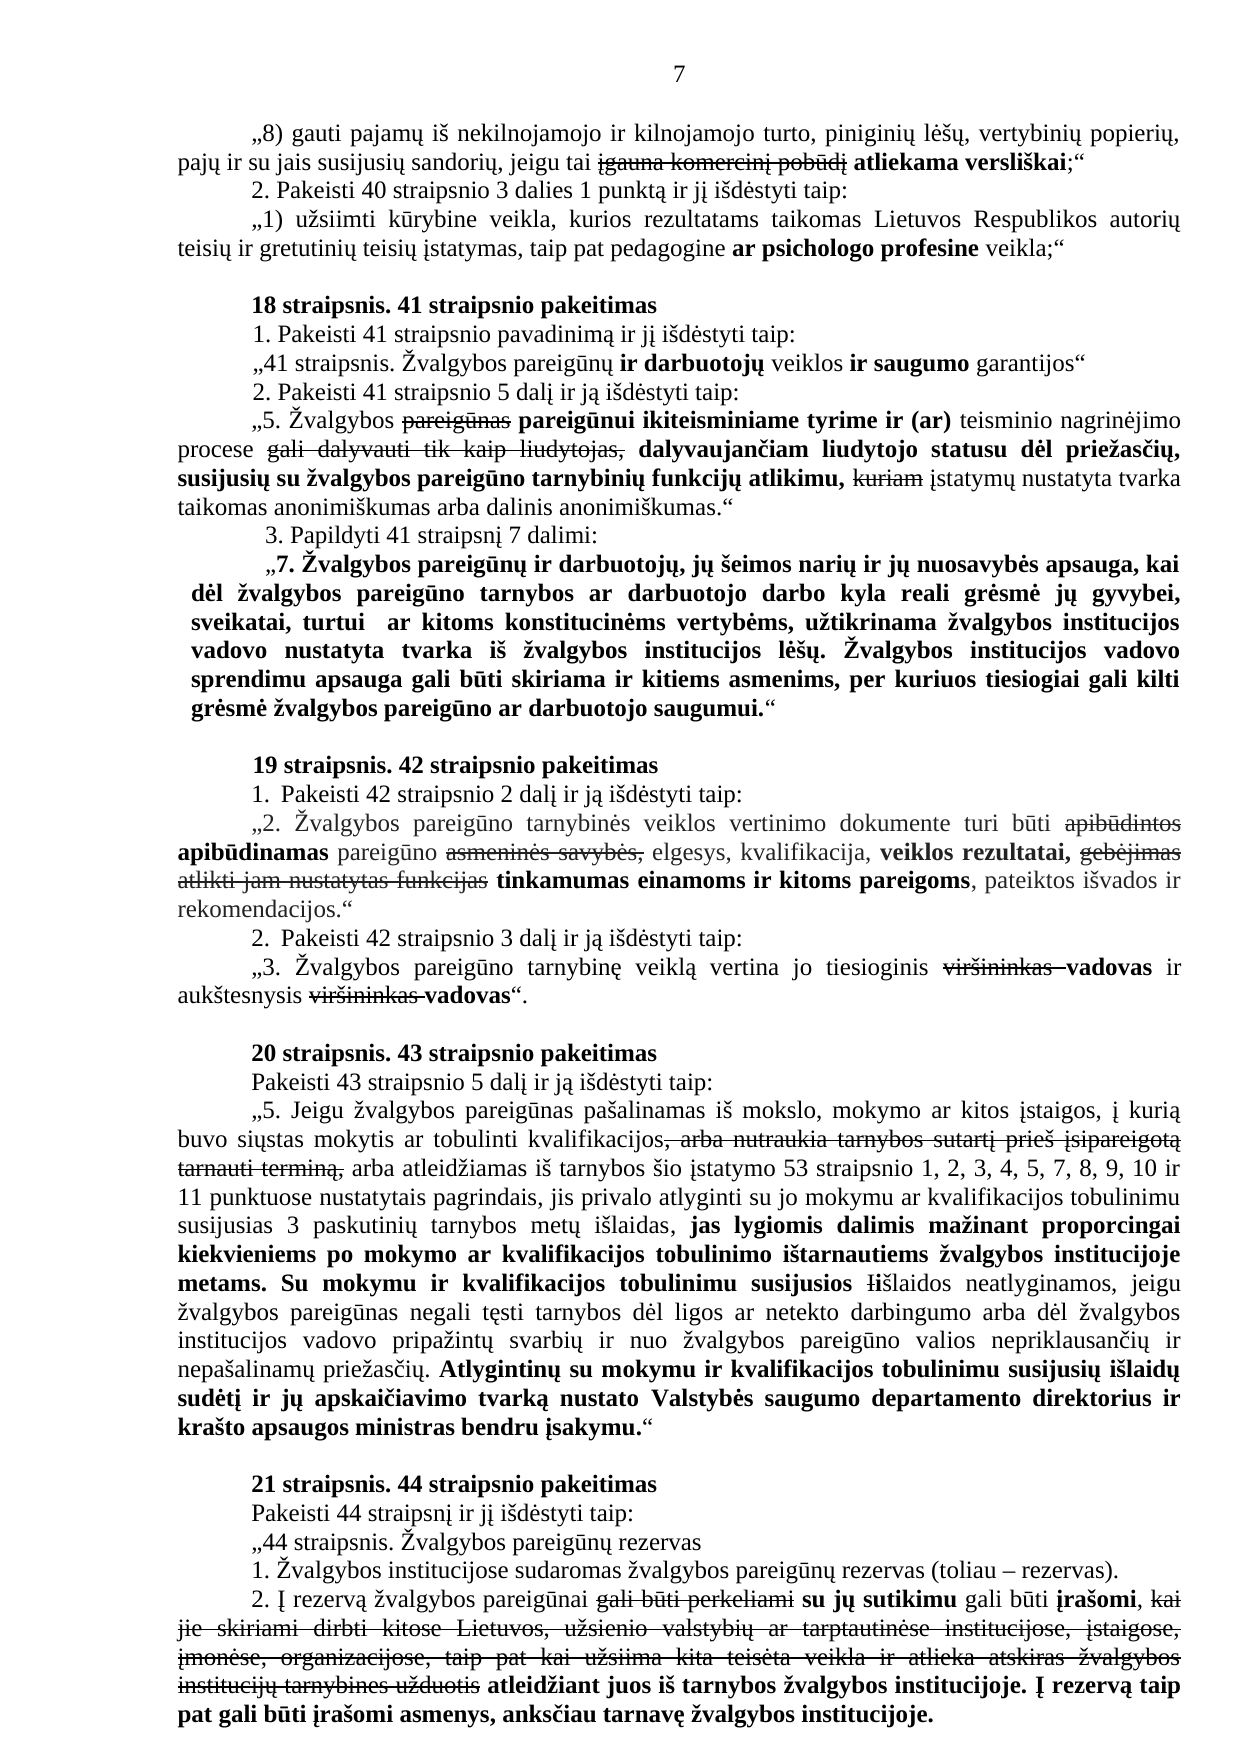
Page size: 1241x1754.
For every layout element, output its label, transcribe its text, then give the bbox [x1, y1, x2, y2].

text 2. Į rezervą žvalgybos pareigūnai gali būti perkeliami su jų sutikimu gali būti įrašomi, kai jie skiriami dirbti kitose Lietuvos, užsienio valstybių ar tarptautinėse institucijose, įstaigose, įmonėse, organizacijose, taip pat kai užsiima kita teisėta veikla ir atlieka atskiras žvalgybos institucijų tarnybines užduotis atleidžiant juos iš tarnybos žvalgybos institucijoje. Į rezervą taip pat gali būti įrašomi asmenys, anksčiau tarnavę žvalgybos institucijoje. [177, 1658, 1181, 1728]
text „5. Jeigu žvalgybos pareigūnas pašalinamas iš mokslo, mokymo ar kitos įstaigos, į kurią buvo siųstas mokytis ar tobulinti kvalifikacijos, arba nutraukia tarnybos sutartį prieš įsipareigotą tarnauti terminą, arba atleidžiamas iš tarnybos šio įstatymo 53 straipsnio 1, 2, 3, 4, 5, 7, 8, 9, 10 ir 11 punktuose nustatytais pagrindais, jis privalo atlyginti su jo mokymu ar kvalifikacijos tobulinimu susijusias 3 paskutinių tarnybos metų išlaidas, jas lygiomis dalimis mažinant proporcingai kiekvieniems po mokymo ar kvalifikacijos tobulinimo ištarnautiems žvalgybos institucijoje metams. Su mokymu ir kvalifikacijos tobulinimu susijusios Iišlaidos neatlyginamos, jeigu žvalgybos pareigūnas negali tęsti tarnybos dėl ligos ar netekto darbingumo arba dėl žvalgybos institucijos vadovo pripažintų svarbių ir nuo žvalgybos pareigūno valios nepriklausančių ir nepašalinamų priežasčių. Atlygintinų su mokymu ir kvalifikacijos tobulinimu susijusių išlaidų sudėtį ir jų apskaičiavimo tvarką nustato Valstybės saugumo departamento direktorius ir krašto apsaugos ministras bendru įsakymu.“ [177, 1096, 1181, 1441]
list 3. Papildyti 41 straipsnį 7 dalimi: [191, 521, 1181, 549]
text 20 straipsnis. 43 straipsnio pakeitimas [177, 1038, 1181, 1067]
text 2. Į rezervą žvalgybos pareigūnai gali būti perkeliami su jų sutikimu gali būti įrašomi, kai jie skiriami dirbti kitose Lietuvos, užsienio valstybių ar tarptautinėse institucijose, įstaigose, įmonėse, organizacijose, taip pat kai užsiima kita teisėta veikla ir atlieka atskiras žvalgybos institucijų tarnybines užduotis atleidžiant juos iš tarnybos žvalgybos institucijoje. Į rezervą taip pat gali būti įrašomi asmenys, anksčiau tarnavę žvalgybos institucijoje. [177, 1630, 1181, 1657]
text 1. Žvalgybos institucijose sudaromas žvalgybos pareigūnų rezervas (toliau – rezervas). [177, 1556, 1181, 1584]
text 19 straipsnis. 42 straipsnio pakeitimas [177, 751, 1181, 779]
text 2. Į rezervą žvalgybos pareigūnai gali būti perkeliami su jų sutikimu gali būti įrašomi, kai jie skiriami dirbti kitose Lietuvos, užsienio valstybių ar tarptautinėse institucijose, įstaigose, įmonėse, organizacijose, taip pat kai užsiima kita teisėta veikla ir atlieka atskiras žvalgybos institucijų tarnybines užduotis atleidžiant juos iš tarnybos žvalgybos institucijoje. Į rezervą taip pat gali būti įrašomi asmenys, anksčiau tarnavę žvalgybos institucijoje. [177, 1584, 1181, 1629]
text „1) užsiimti kūrybine veikla, kurios rezultatams taikomas Lietuvos Respublikos autorių teisių ir gretutinių teisių įstatymas, taip pat pedagogine ar psichologo profesine veikla;“ [177, 204, 1181, 262]
list Pakeisti 42 straipsnio 2 dalį ir ją išdėstyti taip: [251, 779, 1181, 808]
list „7. Žvalgybos pareigūnų ir darbuotojų, jų šeimos narių ir jų nuosavybės apsauga, kai dėl žvalgybos pareigūno tarnybos ar darbuotojo darbo kyla reali grėsmė jų gyvybei, sveikatai, turtui ar kitoms konstitucinėms vertybėms, užtikrinama žvalgybos institucijos vadovo nustatyta tvarka iš žvalgybos institucijos lėšų. Žvalgybos institucijos vadovo sprendimu apsauga gali būti skiriama ir kitiems asmenims, per kuriuos tiesiogiai gali kilti grėsmė žvalgybos pareigūno ar darbuotojo saugumui.“ [191, 549, 1181, 722]
text Pakeisti 43 straipsnio 5 dalį ir ją išdėstyti taip: [177, 1067, 1181, 1096]
text 1. Pakeisti 41 straipsnio pavadinimą ir jį išdėstyti taip: [177, 319, 1181, 348]
text „2. Žvalgybos pareigūno tarnybinės veiklos vertinimo dokumente turi būti apibūdintos apibūdinamas pareigūno asmeninės savybės, elgesys, kvalifikacija, veiklos rezultatai, gebėjimas atlikti jam nustatytas funkcijas tinkamumas einamoms ir kitoms pareigoms, pateiktos išvados ir rekomendacijos.“ [177, 808, 1181, 923]
list Pakeisti 42 straipsnio 3 dalį ir ją išdėstyti taip: [177, 923, 1181, 952]
text Pakeisti 44 straipsnį ir jį išdėstyti taip: [177, 1498, 1181, 1527]
text 2. Pakeisti 40 straipsnio 3 dalies 1 punktą ir jį išdėstyti taip: [177, 176, 1181, 204]
text „44 straipsnis. Žvalgybos pareigūnų rezervas [177, 1527, 1181, 1556]
text „5. Žvalgybos pareigūnas pareigūnui ikiteisminiame tyrime ir (ar) teisminio nagrinėjimo procese gali dalyvauti tik kaip liudytojas, dalyvaujančiam liudytojo statusu dėl priežasčių, susijusių su žvalgybos pareigūno tarnybinių funkcijų atlikimu, kuriam įstatymų nustatyta tvarka taikomas anonimiškumas arba dalinis anonimiškumas.“ [177, 406, 1181, 521]
text 2. Pakeisti 41 straipsnio 5 dalį ir ją išdėstyti taip: [177, 377, 1181, 406]
text „3. Žvalgybos pareigūno tarnybinę veiklą vertina jo tiesioginis viršininkas vadovas ir aukštesnysis viršininkas vadovas“. [177, 952, 1181, 1009]
text 18 straipsnis. 41 straipsnio pakeitimas [177, 291, 1181, 319]
text 21 straipsnis. 44 straipsnio pakeitimas [177, 1469, 1181, 1498]
text „41 straipsnis. Žvalgybos pareigūnų ir darbuotojų veiklos ir saugumo garantijos“ [177, 348, 1181, 377]
text „8) gauti pajamų iš nekilnojamojo ir kilnojamojo turto, piniginių lėšų, vertybinių popierių, pajų ir su jais susijusių sandorių, jeigu tai įgauna komercinį pobūdį atliekama versliškai;“ [177, 118, 1181, 176]
